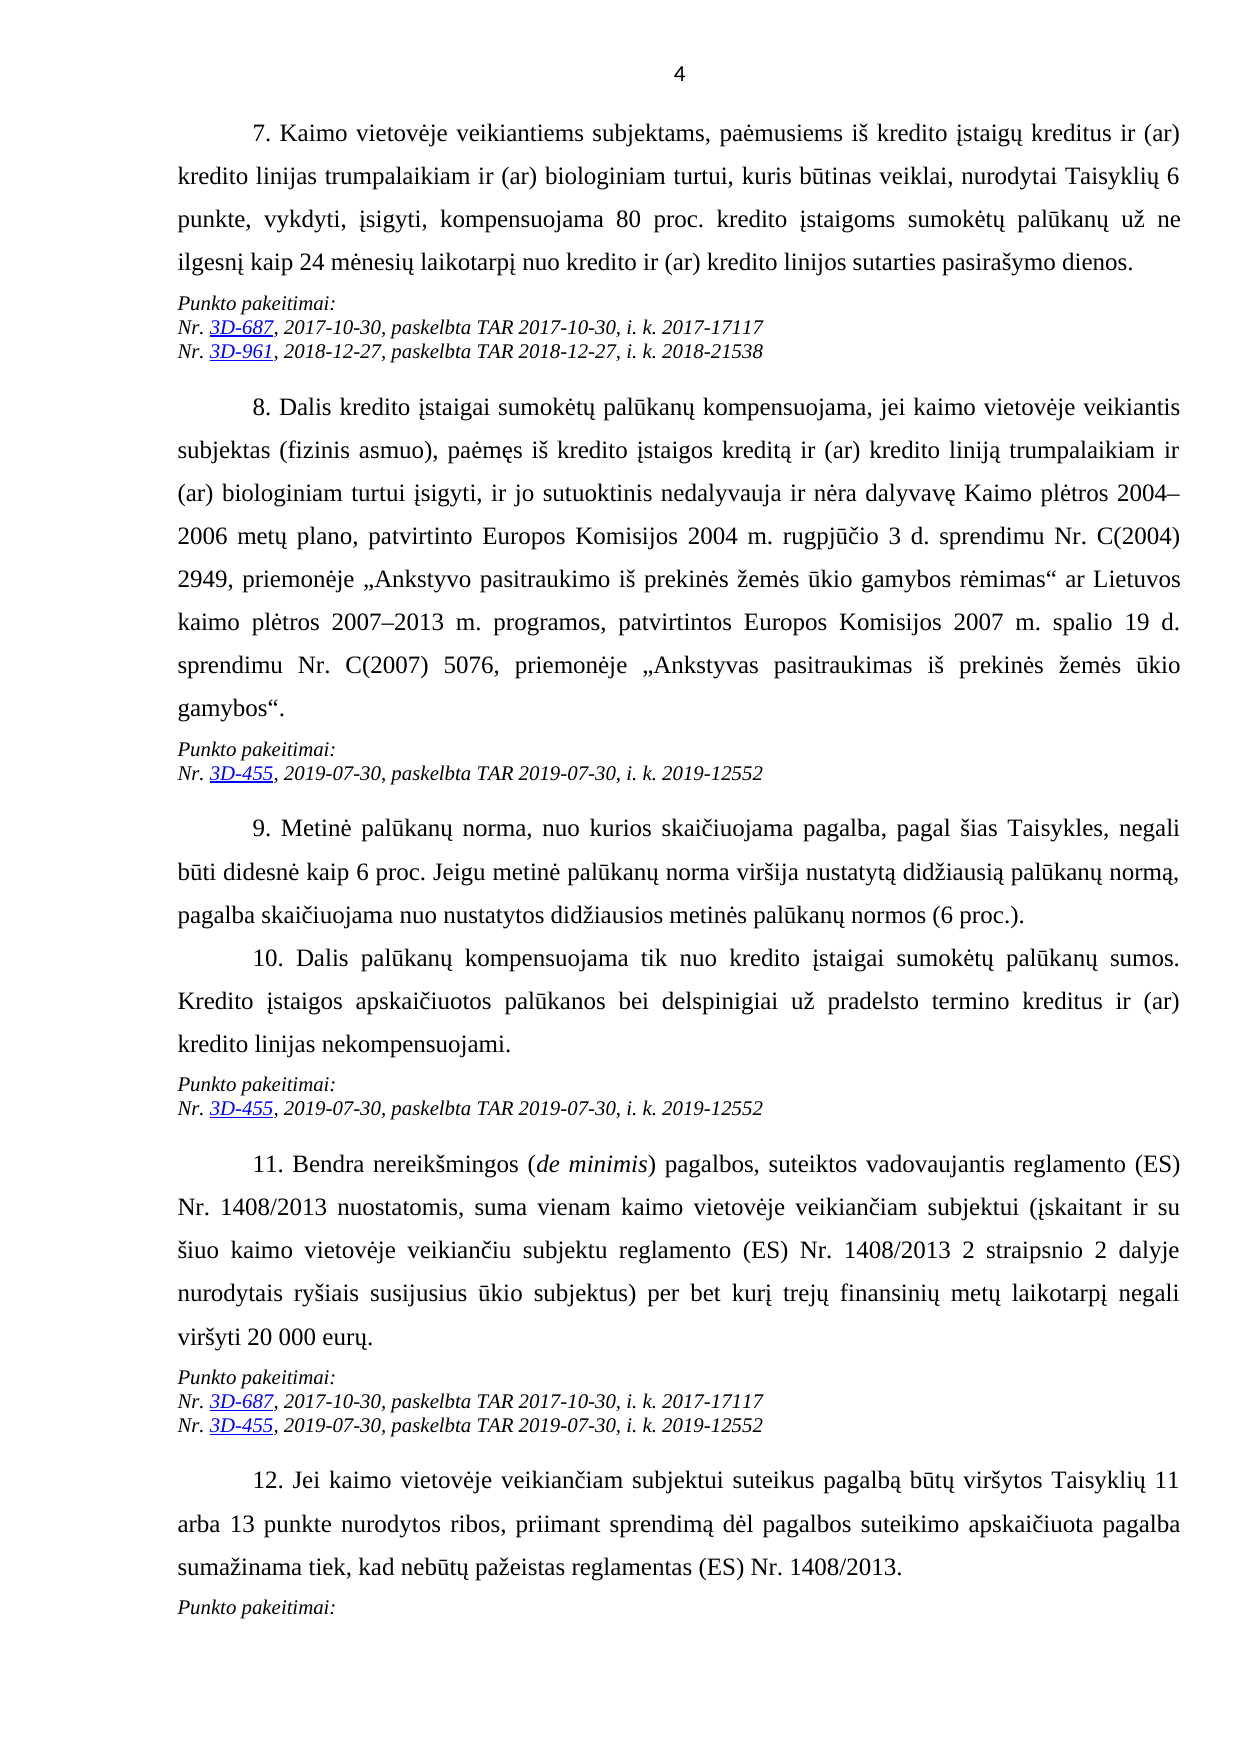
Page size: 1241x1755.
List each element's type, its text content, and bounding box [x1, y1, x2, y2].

text Punkto pakeitimai: [177, 1365, 1181, 1389]
text 8. Dalis kredito įstaigai sumokėtų palūkanų kompensuojama, jei kaimo vietovėje veikiantis subjektas (fizinis asmuo), paėmęs iš kredito įstaigos kreditą ir (ar) kredito liniją trumpalaikiam ir (ar) biologiniam turtui įsigyti, ir jo sutuoktinis nedalyvauja ir nėra dalyvavę Kaimo plėtros 2004–2006 metų plano, patvirtinto Europos Komisijos 2004 m. rugpjūčio 3 d. sprendimu Nr. C(2004) 2949, priemonėje „Ankstyvo pasitraukimo iš prekinės žemės ūkio gamybos rėmimas“ ar Lietuvos kaimo plėtros 2007–2013 m. programos, patvirtintos Europos Komisijos 2007 m. spalio 19 d. sprendimu Nr. C(2007) 5076, priemonėje „Ankstyvas pasitraukimas iš prekinės žemės ūkio gamybos“. [177, 392, 1181, 722]
text 10. Dalis palūkanų kompensuojama tik nuo kredito įstaigai sumokėtų palūkanų sumos. Kredito įstaigos apskaičiuotos palūkanos bei delspinigiai už pradelsto termino kreditus ir (ar) kredito linijas nekompensuojami. [177, 943, 1181, 1058]
text Punkto pakeitimai: [177, 737, 1181, 761]
text Nr. 3D-687, 2017-10-30, paskelbta TAR 2017-10-30, i. k. 2017-17117 [177, 315, 1181, 339]
text Nr. 3D-455, 2019-07-30, paskelbta TAR 2019-07-30, i. k. 2019-12552 [177, 1096, 1181, 1120]
text Nr. 3D-455, 2019-07-30, paskelbta TAR 2019-07-30, i. k. 2019-12552 [177, 1413, 1181, 1437]
text Punkto pakeitimai: [177, 1595, 1181, 1619]
text 12. Jei kaimo vietovėje veikiančiam subjektui suteikus pagalbą būtų viršytos Taisyklių 11 arba 13 punkte nurodytos ribos, priimant sprendimą dėl pagalbos suteikimo apskaičiuota pagalba sumažinama tiek, kad nebūtų pažeistas reglamentas (ES) Nr. 1408/2013. [177, 1466, 1181, 1581]
text 11. Bendra nereikšmingos (de minimis) pagalbos, suteiktos vadovaujantis reglamento (ES) Nr. 1408/2013 nuostatomis, suma vienam kaimo vietovėje veikiančiam subjektui (įskaitant ir su šiuo kaimo vietovėje veikiančiu subjektu reglamento (ES) Nr. 1408/2013 2 straipsnio 2 dalyje nurodytais ryšiais susijusius ūkio subjektus) per bet kurį trejų finansinių metų laikotarpį negali viršyti 20 000 eurų. [177, 1149, 1181, 1350]
text Punkto pakeitimai: [177, 291, 1181, 315]
text Nr. 3D-961, 2018-12-27, paskelbta TAR 2018-12-27, i. k. 2018-21538 [177, 339, 1181, 363]
text 9. Metinė palūkanų norma, nuo kurios skaičiuojama pagalba, pagal šias Taisykles, negali būti didesnė kaip 6 proc. Jeigu metinė palūkanų norma viršija nustatytą didžiausią palūkanų normą, pagalba skaičiuojama nuo nustatytos didžiausios metinės palūkanų normos (6 proc.). [177, 813, 1181, 928]
text 7. Kaimo vietovėje veikiantiems subjektams, paėmusiems iš kredito įstaigų kreditus ir (ar) kredito linijas trumpalaikiam ir (ar) biologiniam turtui, kuris būtinas veiklai, nurodytai Taisyklių 6 punkte, vykdyti, įsigyti, kompensuojama 80 proc. kredito įstaigoms sumokėtų palūkanų už ne ilgesnį kaip 24 mėnesių laikotarpį nuo kredito ir (ar) kredito linijos sutarties pasirašymo dienos. [177, 118, 1181, 276]
text Nr. 3D-455, 2019-07-30, paskelbta TAR 2019-07-30, i. k. 2019-12552 [177, 761, 1181, 785]
text Punkto pakeitimai: [177, 1072, 1181, 1096]
text Nr. 3D-687, 2017-10-30, paskelbta TAR 2017-10-30, i. k. 2017-17117 [177, 1389, 1181, 1413]
